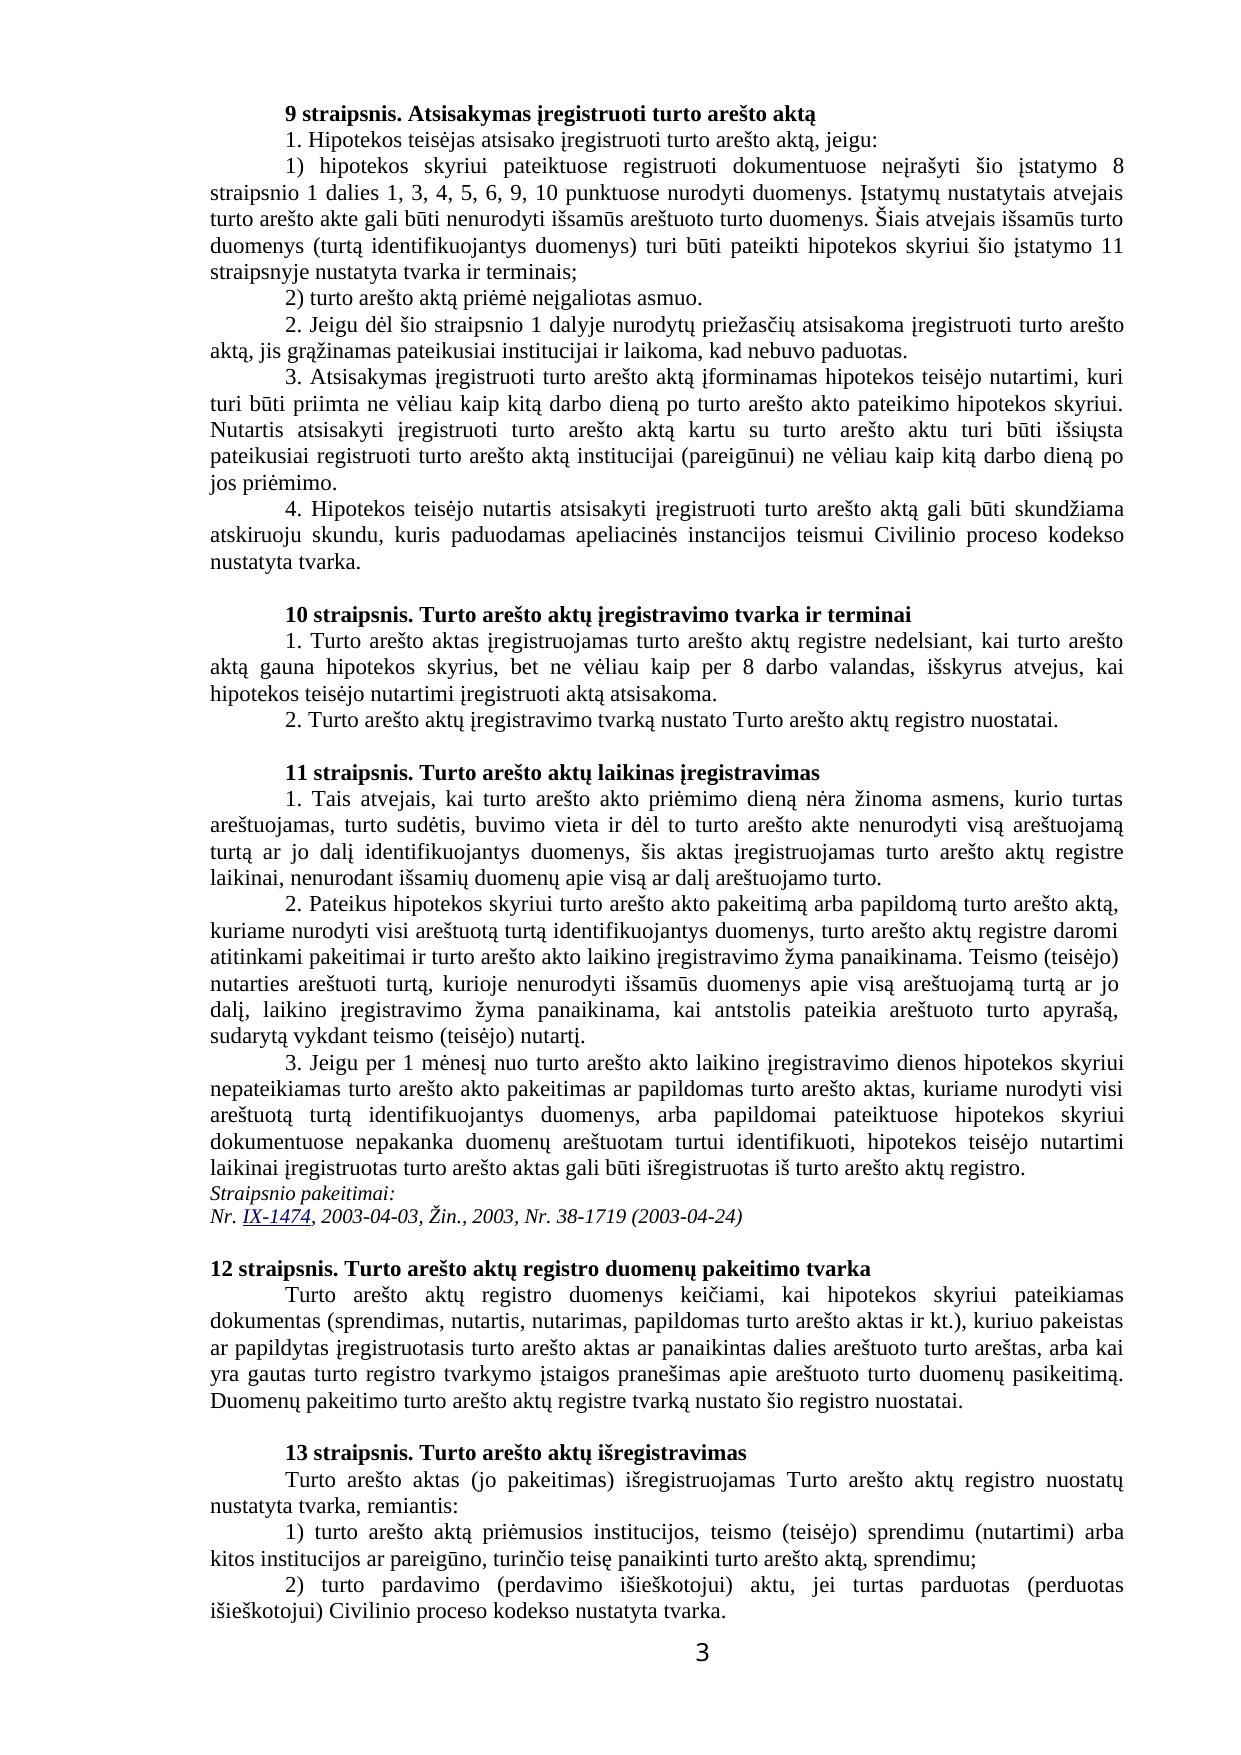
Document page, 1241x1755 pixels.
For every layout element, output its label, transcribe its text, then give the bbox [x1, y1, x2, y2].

text 1. Tais atvejais, kai turto arešto akto priėmimo dieną nėra žinoma asmens, kurio turtas areštuojamas, turto sudėtis, buvimo vieta ir dėl to turto arešto akte nenurodyti visą areštuojamą turtą ar jo dalį identifikuojantys duomenys, šis aktas įregistruojamas turto arešto aktų registre laikinai, nenurodant išsamių duomenų apie visą ar dalį areštuojamo turto. [210, 785, 1126, 891]
text 3. Atsisakymas įregistruoti turto arešto aktą įforminamas hipotekos teisėjo nutartimi, kuri turi būti priimta ne vėliau kaip kitą darbo dieną po turto arešto akto pateikimo hipotekos skyriui. Nutartis atsisakyti įregistruoti turto arešto aktą kartu su turto arešto aktu turi būti išsiųsta pateikusiai registruoti turto arešto aktą institucijai (pareigūnui) ne vėliau kaip kitą darbo dieną po jos priėmimo. [210, 363, 1126, 495]
text 12 straipsnis. Turto arešto aktų registro duomenų pakeitimo tvarka [210, 1255, 1126, 1281]
text 1. Hipotekos teisėjas atsisako įregistruoti turto arešto aktą, jeigu: [210, 126, 1126, 153]
text Nr. IX-1474, 2003-04-03, Žin., 2003, Nr. 38-1719 (2003-04-24) [210, 1204, 1120, 1228]
text 1) hipotekos skyriui pateiktuose registruoti dokumentuose neįrašyti šio įstatymo 8 straipsnio 1 dalies 1, 3, 4, 5, 6, 9, 10 punktuose nurodyti duomenys. Įstatymų nustatytais atvejais turto arešto akte gali būti nenurodyti išsamūs areštuoto turto duomenys. Šiais atvejais išsamūs turto duomenys (turtą identifikuojantys duomenys) turi būti pateikti hipotekos skyriui šio įstatymo 11 straipsnyje nustatyta tvarka ir terminais; [210, 153, 1126, 284]
text 11 straipsnis. Turto arešto aktų laikinas įregistravimas [210, 759, 1126, 785]
text 13 straipsnis. Turto arešto aktų išregistravimas [210, 1439, 1126, 1466]
text 2. Pateikus hipotekos skyriui turto arešto akto pakeitimą arba papildomą turto arešto aktą, kuriame nurodyti visi areštuotą turtą identifikuojantys duomenys, turto arešto aktų registre daromi atitinkami pakeitimai ir turto arešto akto laikino įregistravimo žyma panaikinama. Teismo (teisėjo) nutarties areštuoti turtą, kurioje nenurodyti išsamūs duomenys apie visą areštuojamą turtą ar jo dalį, laikino įregistravimo žyma panaikinama, kai antstolis pateikia areštuoto turto apyrašą, sudarytą vykdant teismo (teisėjo) nutartį. [210, 891, 1120, 1049]
text 2) turto arešto aktą priėmė neįgaliotas asmuo. [210, 284, 1126, 311]
text 9 straipsnis. Atsisakymas įregistruoti turto arešto aktą [210, 100, 1126, 126]
text 4. Hipotekos teisėjo nutartis atsisakyti įregistruoti turto arešto aktą gali būti skundžiama atskiruoju skundu, kuris paduodamas apeliacinės instancijos teismui Civilinio proceso kodekso nustatyta tvarka. [210, 495, 1126, 574]
text 1) turto arešto aktą priėmusios institucijos, teismo (teisėjo) sprendimu (nutartimi) arba kitos institucijos ar pareigūno, turinčio teisę panaikinti turto arešto aktą, sprendimu; [210, 1518, 1126, 1571]
text 10 straipsnis. Turto arešto aktų įregistravimo tvarka ir terminai [210, 601, 1126, 627]
text Turto arešto aktas (jo pakeitimas) išregistruojamas Turto arešto aktų registro nuostatų nustatyta tvarka, remiantis: [210, 1466, 1126, 1518]
text 2) turto pardavimo (perdavimo išieškotojui) aktu, jei turtas parduotas (perduotas išieškotojui) Civilinio proceso kodekso nustatyta tvarka. [210, 1571, 1126, 1624]
text 3. Jeigu per 1 mėnesį nuo turto arešto akto laikino įregistravimo dienos hipotekos skyriui nepateikiamas turto arešto akto pakeitimas ar papildomas turto arešto aktas, kuriame nurodyti visi areštuotą turtą identifikuojantys duomenys, arba papildomai pateiktuose hipotekos skyriui dokumentuose nepakanka duomenų areštuotam turtui identifikuoti, hipotekos teisėjo nutartimi laikinai įregistruotas turto arešto aktas gali būti išregistruotas iš turto arešto aktų registro. [210, 1049, 1126, 1180]
text Straipsnio pakeitimai: [210, 1180, 1126, 1204]
text Turto arešto aktų registro duomenys keičiami, kai hipotekos skyriui pateikiamas dokumentas (sprendimas, nutartis, nutarimas, papildomas turto arešto aktas ir kt.), kuriuo pakeistas ar papildytas įregistruotasis turto arešto aktas ar panaikintas dalies areštuoto turto areštas, arba kai yra gautas turto registro tvarkymo įstaigos pranešimas apie areštuoto turto duomenų pasikeitimą. Duomenų pakeitimo turto arešto aktų registre tvarką nustato šio registro nuostatai. [210, 1281, 1126, 1413]
text 2. Jeigu dėl šio straipsnio 1 dalyje nurodytų priežasčių atsisakoma įregistruoti turto arešto aktą, jis grąžinamas pateikusiai institucijai ir laikoma, kad nebuvo paduotas. [210, 311, 1126, 363]
text 2. Turto arešto aktų įregistravimo tvarką nustato Turto arešto aktų registro nuostatai. [210, 706, 1126, 732]
text 1. Turto arešto aktas įregistruojamas turto arešto aktų registre nedelsiant, kai turto arešto aktą gauna hipotekos skyrius, bet ne vėliau kaip per 8 darbo valandas, išskyrus atvejus, kai hipotekos teisėjo nutartimi įregistruoti aktą atsisakoma. [210, 627, 1126, 706]
